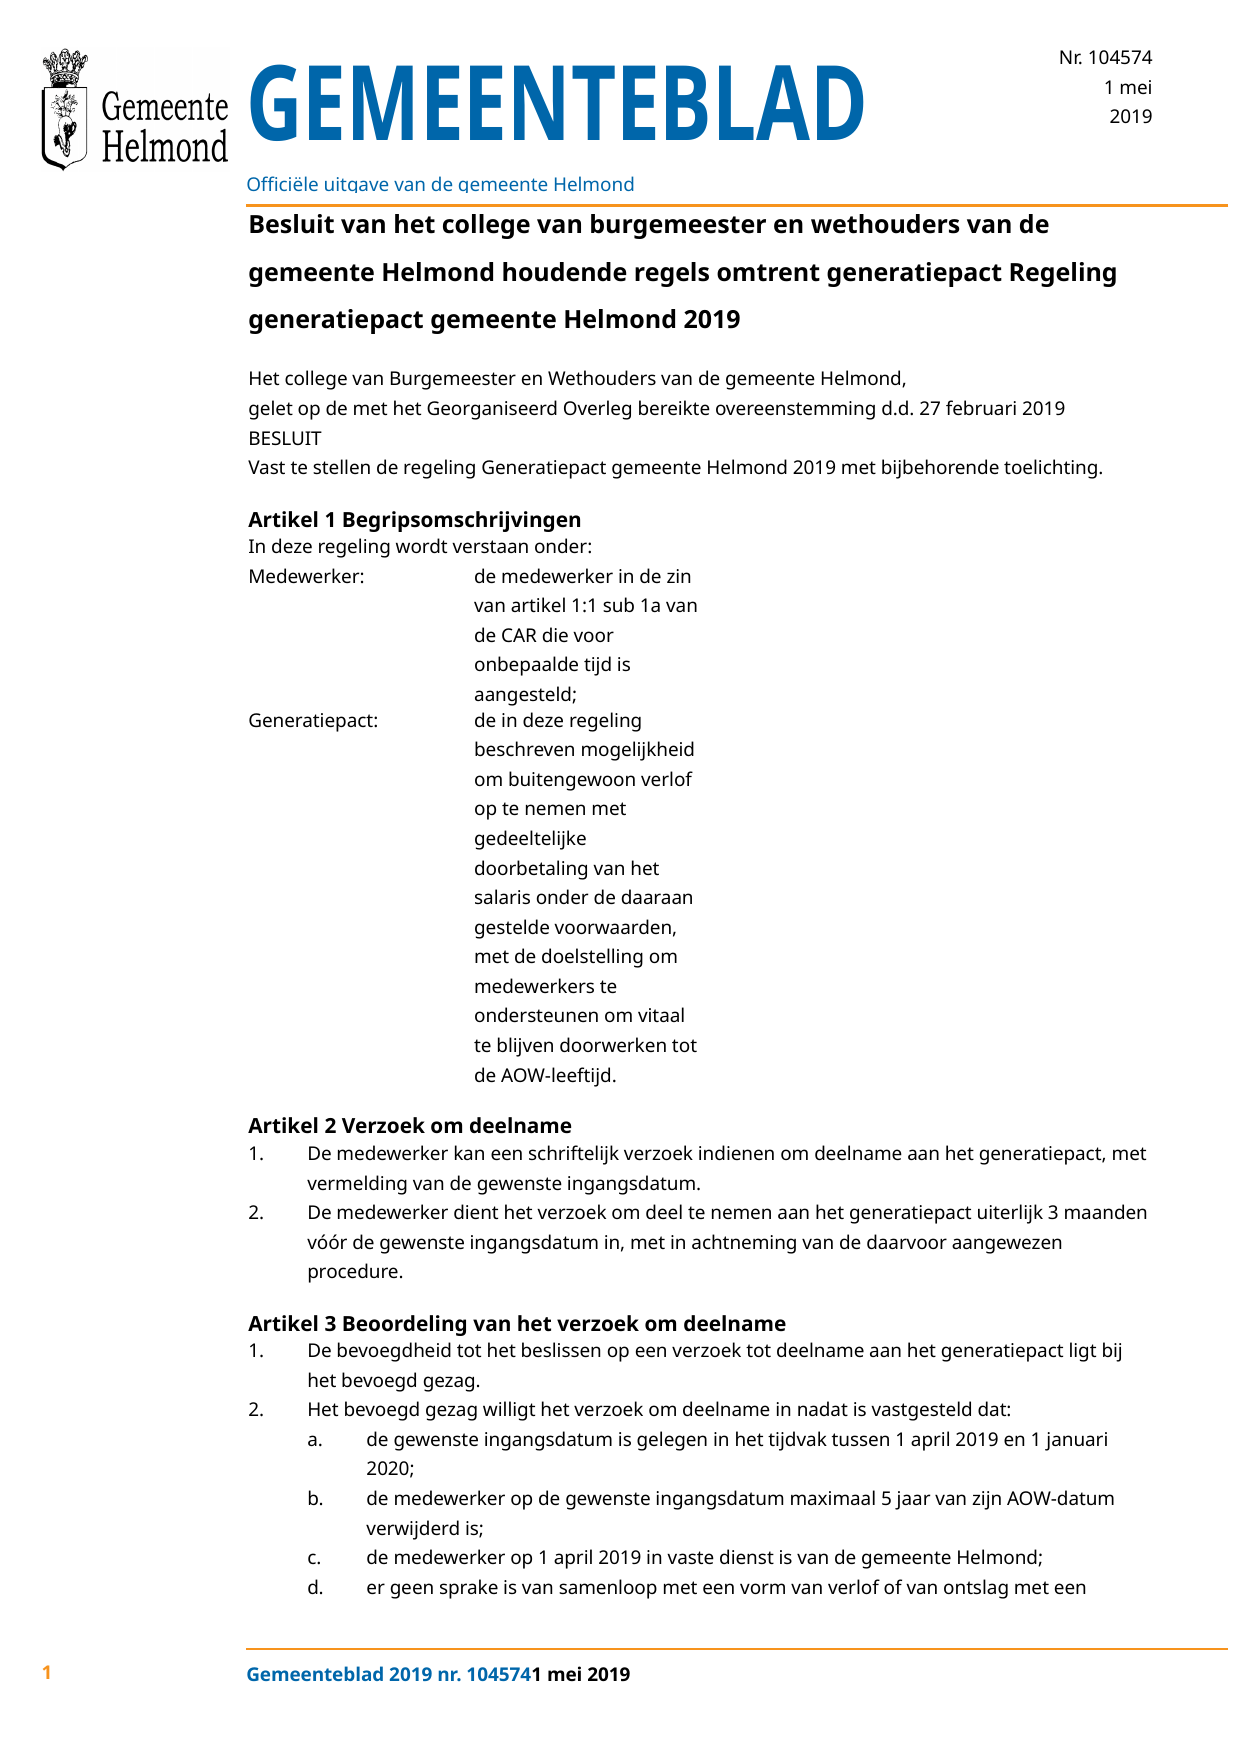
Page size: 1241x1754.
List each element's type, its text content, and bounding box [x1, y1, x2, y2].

list De bevoegdheid tot het beslissen op een verzoek tot deelname aan het generatiepact ligt bij het bevoegd gezag. [248, 1337, 1152, 1393]
list de gewenste ingangsdatum is gelegen in het tijdvak tussen 1 april 2019 en 1 januari 2020; [307, 1426, 1152, 1481]
table_header de medewerker in de zin van artikel 1:1 sub 1a van de CAR die voor onbepaalde tijd is aangesteld; [474, 563, 700, 707]
text Artikel 1 Begripsomschrijvingen [248, 505, 1152, 533]
picture [41, 47, 231, 172]
text Het college van Burgemeester en Wethouders van de gemeente Helmond, [248, 366, 1152, 391]
list er geen sprake is van samenloop met een vorm van verlof of van ontslag met een [307, 1574, 1152, 1600]
list de medewerker op de gewenste ingangsdatum maximaal 5 jaar van zijn AOW-datum verwijderd is; [307, 1485, 1152, 1541]
list de medewerker op 1 april 2019 in vaste dienst is van de gemeente Helmond; [307, 1544, 1152, 1570]
table_header Medewerker: [248, 563, 474, 707]
text Besluit van het college van burgemeester en wethouders van de gemeente Helmond houdende regels omtrent generatiepact Regeling generatiepact gemeente Helmond 2019 [248, 207, 1152, 336]
text Artikel 3 Beoordeling van het verzoek om deelname [248, 1309, 1152, 1337]
text In deze regeling wordt verstaan onder: [248, 533, 1152, 559]
text Artikel 2 Verzoek om deelname [248, 1112, 1152, 1140]
table_cell Generatiepact: [248, 707, 474, 1088]
text gelet op de met het Georganiseerd Overleg bereikte overeenstemming d.d. 27 februari 2019 [248, 395, 1152, 421]
text BESLUIT [248, 425, 1152, 450]
list De medewerker dient het verzoek om deel te nemen aan het generatiepact uiterlijk 3 maanden vóór de gewenste ingangsdatum in, met in achtneming van de daarvoor aangewezen procedure. [248, 1199, 1152, 1284]
list De medewerker kan een schriftelijk verzoek indienen om deelname aan het generatiepact, met vermelding van de gewenste ingangsdatum. [248, 1140, 1152, 1195]
table_cell de in deze regeling beschreven mogelijkheid om buitengewoon verlof op te nemen met gedeeltelijke doorbetaling van het salaris onder de daaraan gestelde voorwaarden, met de doelstelling om medewerkers te ondersteunen om vitaal te blijven doorwerken tot de AOW-leeftijd. [474, 707, 700, 1088]
list Het bevoegd gezag willigt het verzoek om deelname in nadat is vastgesteld dat: [248, 1396, 1152, 1422]
text Vast te stellen de regeling Generatiepact gemeente Helmond 2019 met bijbehorende toelichting. [248, 454, 1152, 480]
